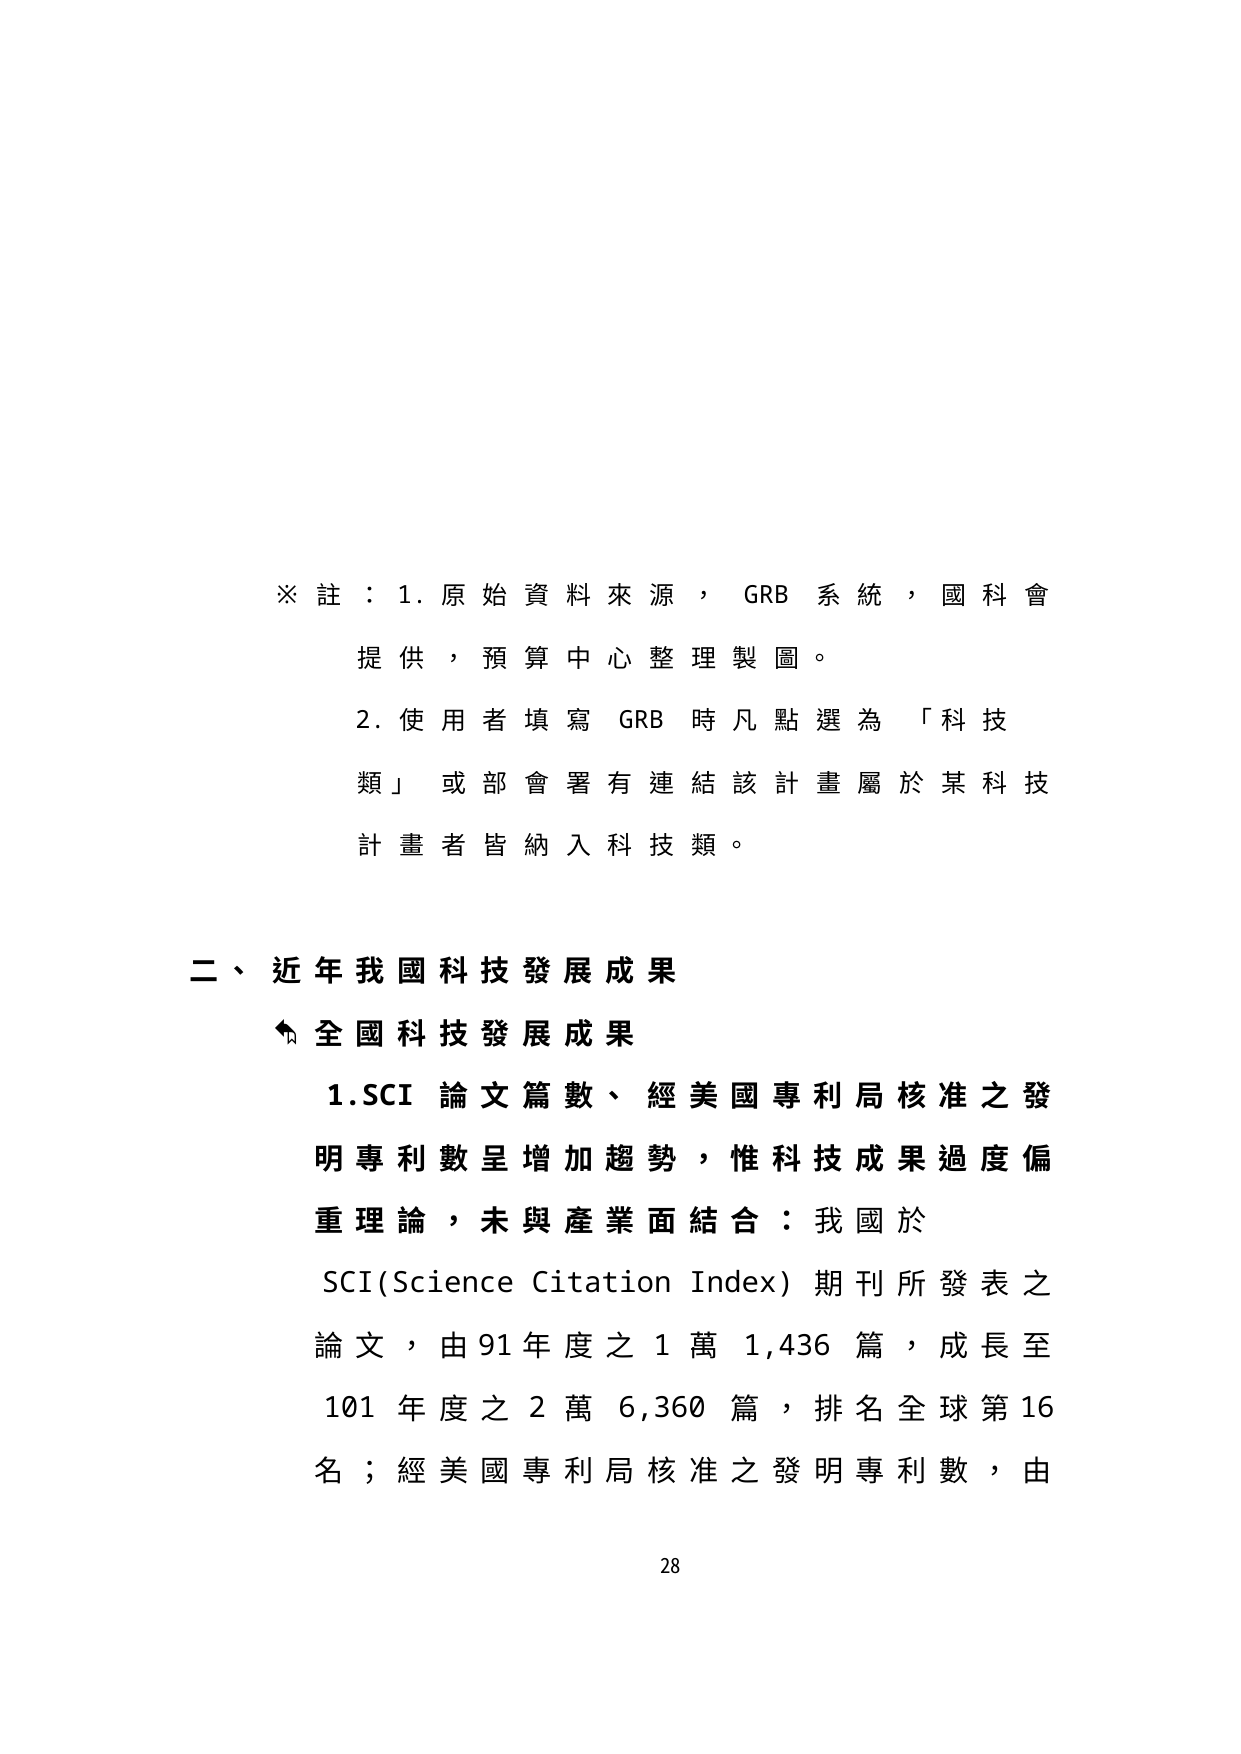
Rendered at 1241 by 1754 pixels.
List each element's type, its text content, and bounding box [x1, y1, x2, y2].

text ※註：1.原始資料來源，GRB系統，國科會提供，預算中心整理製圖。 [241, 552, 1058, 677]
text 2.使用者填寫GRB時凡點選為「科技類」或部會署有連結該計畫屬於某科技計畫者皆納入科技類。 [317, 677, 1058, 865]
text 全國科技發展成果 [242, 990, 1058, 1052]
text 1.SCI論文篇數、經美國專利局核准之發明專利數呈增加趨勢，惟科技成果過度偏重理論，未與產業面結合：我國於SCI(Science Citation Index)期刊所發表之論文，由91年度之1萬1,436篇，成長至101年度之2萬6,360篇，排名全球第16名；經美國專利局核准之發明專利數，由 [271, 1052, 1058, 1490]
text 二、近年我國科技發展成果 [183, 927, 1058, 990]
